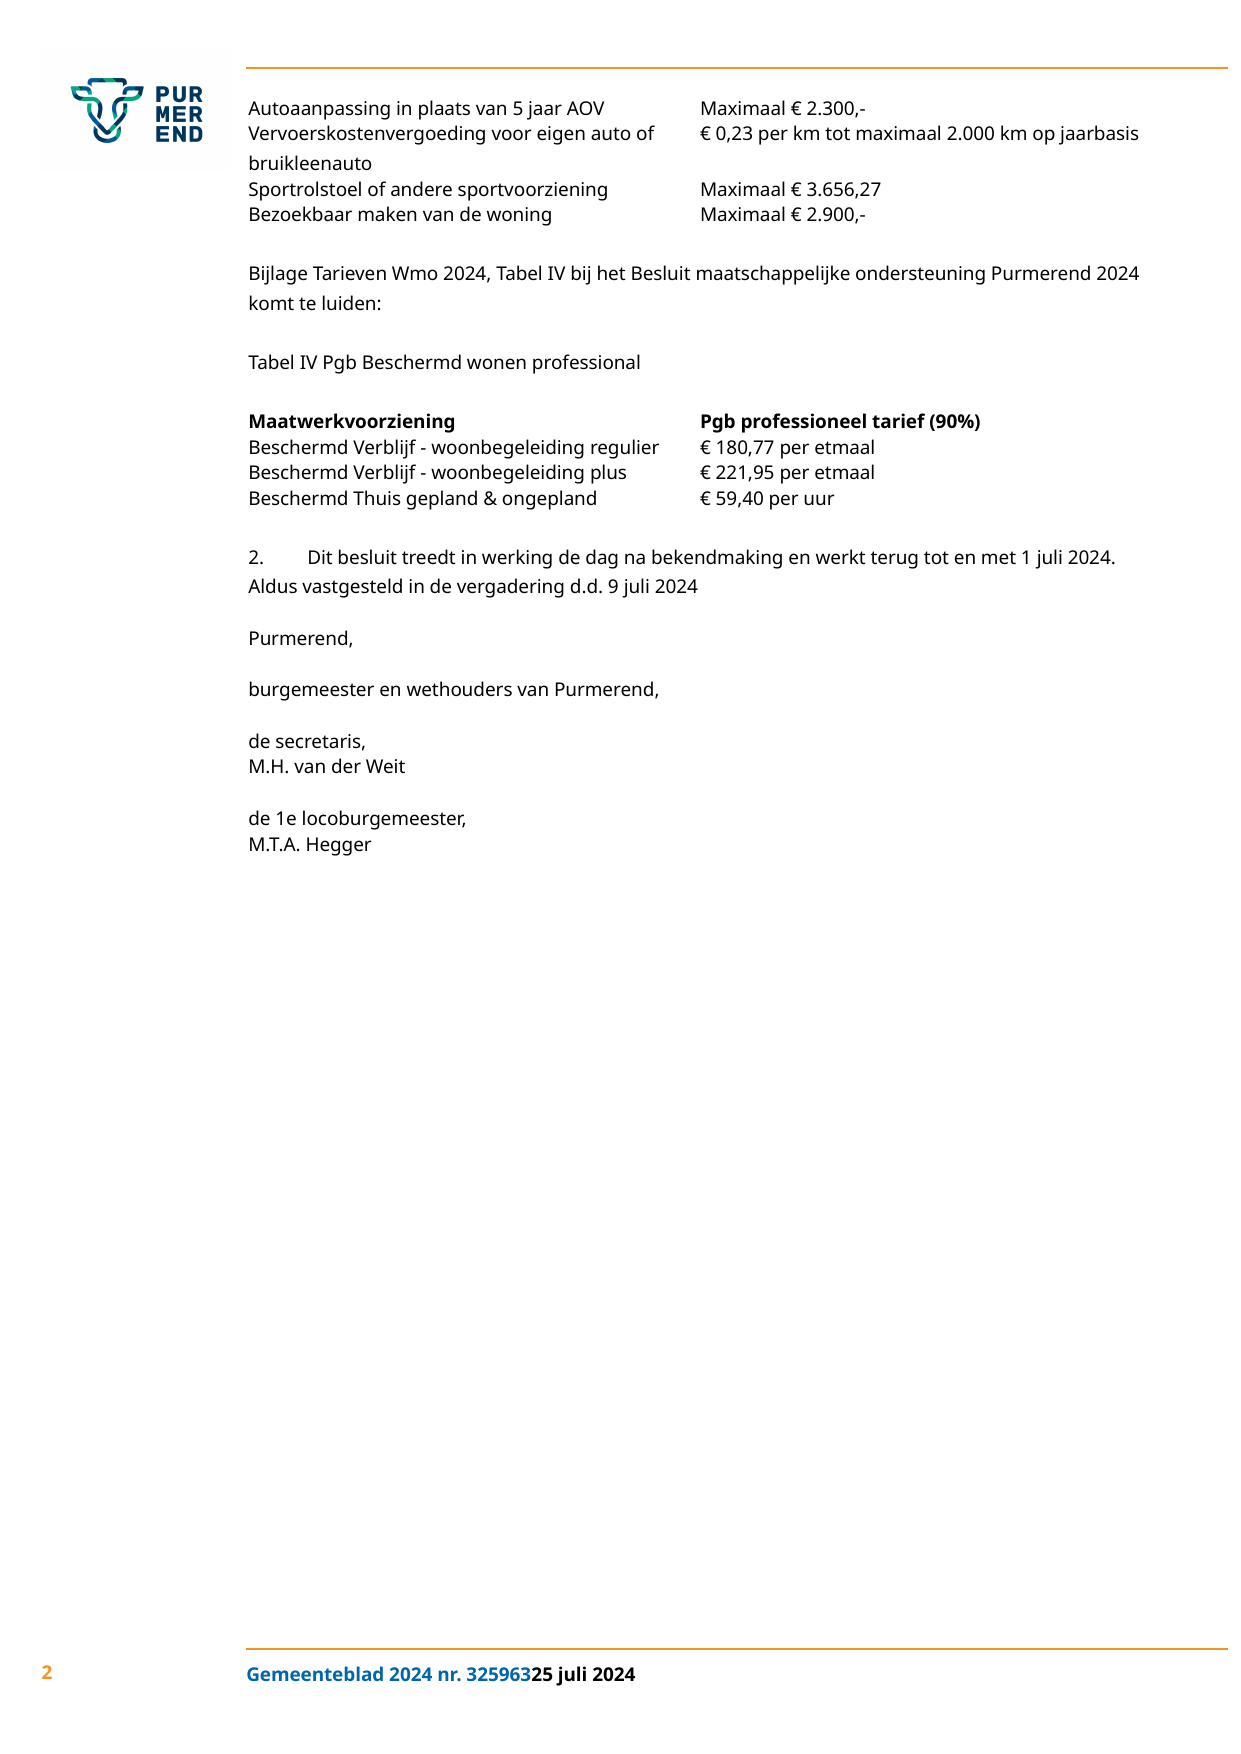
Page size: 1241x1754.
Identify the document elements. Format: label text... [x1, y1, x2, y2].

text Aldus vastgesteld in de vergadering d.d. 9 juli 2024 [248, 573, 1152, 599]
table_cell Maximaal € 3.656,27 [700, 176, 1152, 202]
table_header Pgb professioneel tarief (90%) [700, 408, 1152, 434]
text M.T.A. Hegger [248, 831, 1152, 856]
text M.H. van der Weit [248, 753, 1152, 779]
table_cell Beschermd Verblijf - woonbegeleiding plus [248, 460, 700, 485]
table_cell € 221,95 per etmaal [700, 460, 1152, 485]
table_cell Beschermd Verblijf - woonbegeleiding regulier [248, 434, 700, 459]
text Tabel IV Pgb Beschermd wonen professional [248, 349, 1152, 374]
text de 1e locoburgemeester, [248, 805, 1152, 831]
table_cell Beschermd Thuis gepland & ongepland [248, 485, 700, 511]
text de secretaris, [248, 728, 1152, 753]
table_cell € 0,23 per km tot maximaal 2.000 km op jaarbasis [700, 121, 1152, 176]
text burgemeester en wethouders van Purmerend, [248, 676, 1152, 702]
table_cell Sportrolstoel of andere sportvoorziening [248, 176, 700, 202]
table_cell Vervoerskostenvergoeding voor eigen auto of bruikleenauto [248, 121, 700, 176]
table_cell Maximaal € 2.900,- [700, 202, 1152, 227]
table_cell Bezoekbaar maken van de woning [248, 202, 700, 227]
table_cell € 180,77 per etmaal [700, 434, 1152, 459]
list Dit besluit treedt in werking de dag na bekendmaking en werkt terug tot en met 1 juli 2024. [248, 544, 1152, 569]
text Bijlage Tarieven Wmo 2024, Tabel IV bij het Besluit maatschappelijke ondersteuning Purmerend 2024 komt te luiden: [248, 260, 1152, 315]
table_cell € 59,40 per uur [700, 485, 1152, 511]
picture [41, 47, 231, 172]
text Purmerend, [248, 625, 1152, 651]
table_cell Autoaanpassing in plaats van 5 jaar AOV [248, 95, 700, 121]
table_header Maatwerkvoorziening [248, 408, 700, 434]
table_cell Maximaal € 2.300,- [700, 95, 1152, 121]
